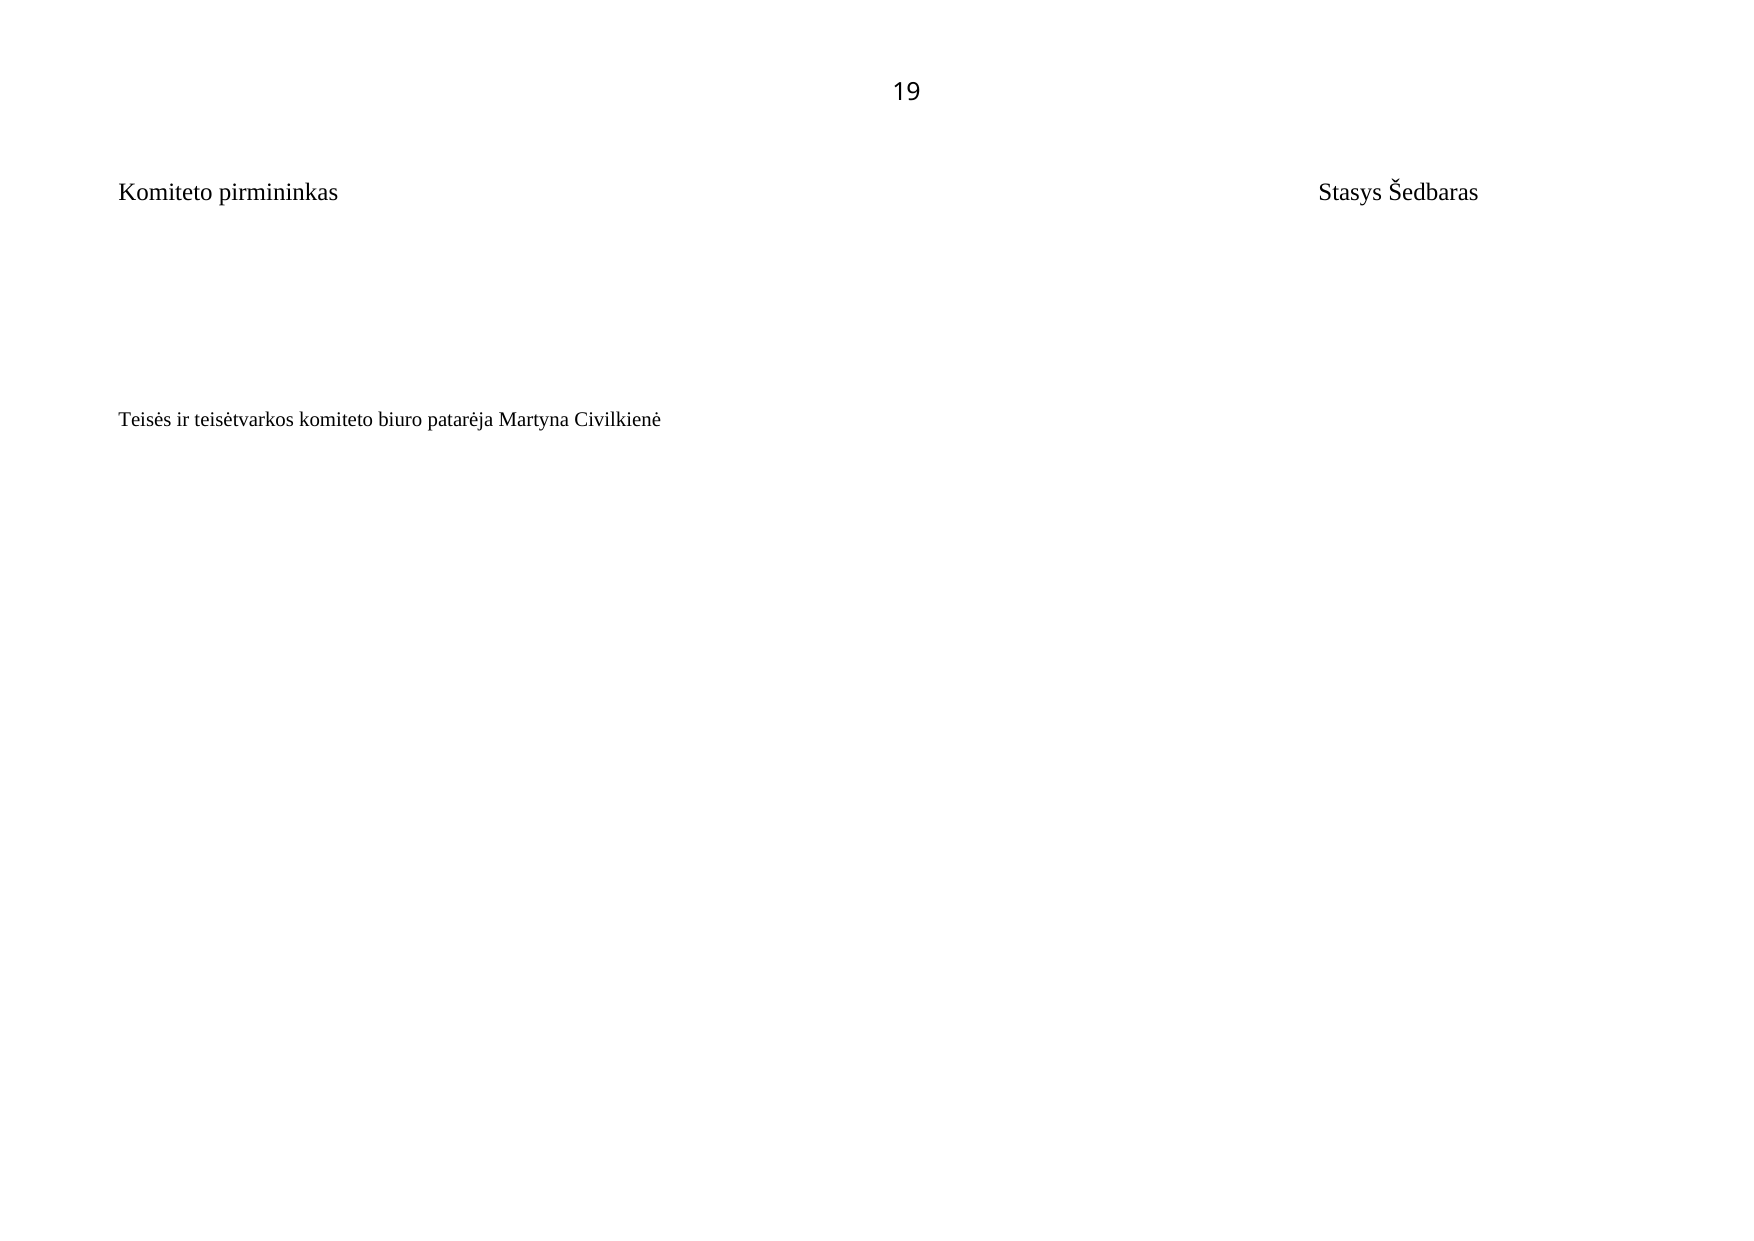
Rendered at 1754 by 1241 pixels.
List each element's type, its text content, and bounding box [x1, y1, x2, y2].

text Teisės ir teisėtvarkos komiteto biuro patarėja Martyna Civilkienė [118, 407, 1695, 431]
text Komiteto pirmininkas (Parašas) Stasys Šedbaras [118, 177, 1695, 206]
